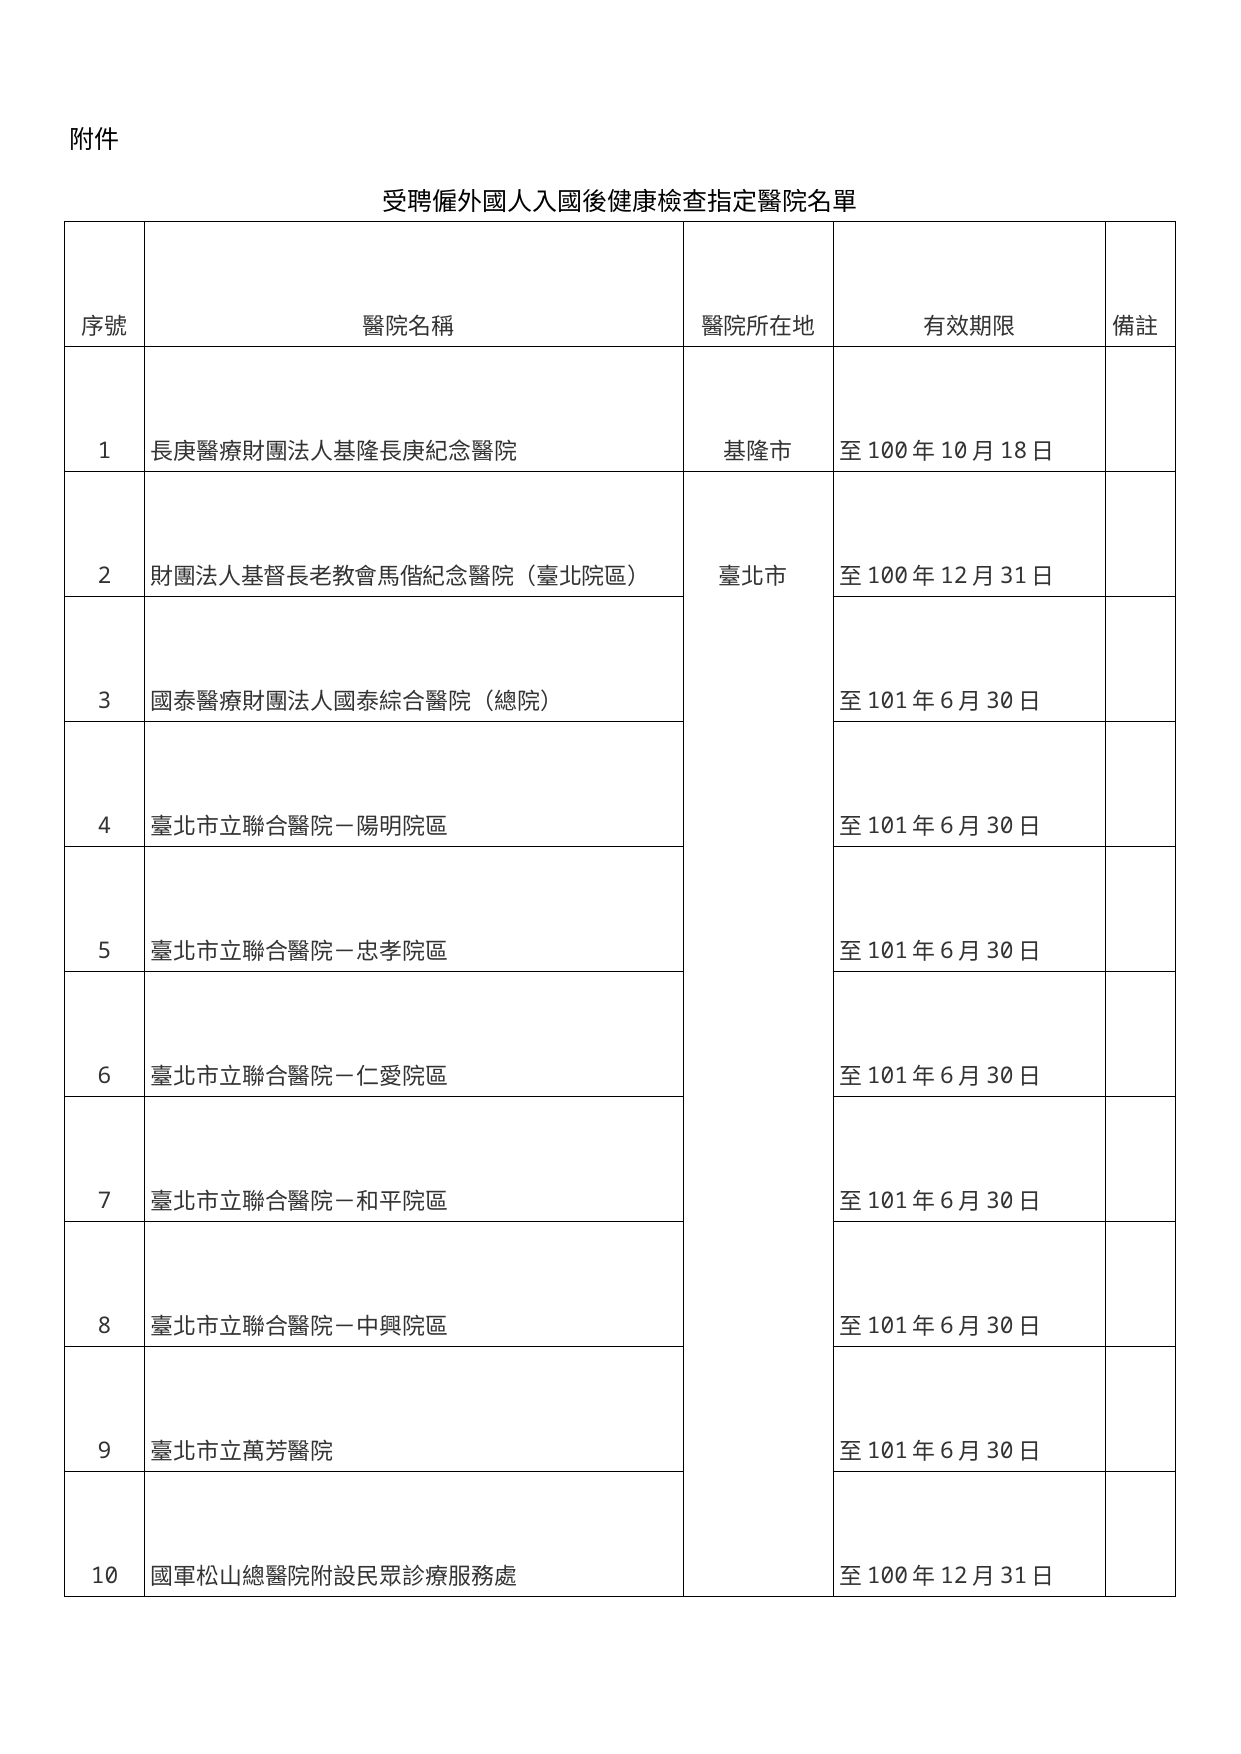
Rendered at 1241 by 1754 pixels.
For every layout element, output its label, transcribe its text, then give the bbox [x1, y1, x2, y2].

table_cell [1106, 1347, 1175, 1471]
table_cell 至101年6月30日 [834, 597, 1105, 721]
table_cell 財團法人基督長老教會馬偕紀念醫院（臺北院區） [145, 472, 683, 596]
table_cell 至101年6月30日 [834, 1222, 1105, 1346]
table_cell [1106, 347, 1175, 471]
table_cell 2 [65, 472, 144, 596]
table_cell [1106, 1097, 1175, 1221]
table_cell 至100年12月31日 [834, 472, 1105, 596]
table_cell 臺北市立聯合醫院－仁愛院區 [145, 972, 683, 1096]
table_cell [1106, 847, 1175, 971]
table_header 醫院所在地 [684, 222, 833, 346]
table_cell [1106, 472, 1175, 596]
table_cell 4 [65, 722, 144, 846]
table_cell 8 [65, 1222, 144, 1346]
table_cell 1 [65, 347, 144, 471]
table_cell 6 [65, 972, 144, 1096]
table_cell 至101年6月30日 [834, 972, 1105, 1096]
table_cell 基隆市 [684, 347, 833, 471]
table_cell [1106, 722, 1175, 846]
table_cell 臺北市立聯合醫院－和平院區 [145, 1097, 683, 1221]
table_cell 5 [65, 847, 144, 971]
text 受聘僱外國人入國後健康檢查指定醫院名單 [69, 158, 1171, 221]
table_cell 至100年10月18日 [834, 347, 1105, 471]
table_cell 臺北市立聯合醫院－忠孝院區 [145, 847, 683, 971]
table_cell 國泰醫療財團法人國泰綜合醫院（總院） [145, 597, 683, 721]
table_header 備註 [1106, 222, 1175, 346]
table_cell 至101年6月30日 [834, 722, 1105, 846]
table_cell [1106, 972, 1175, 1096]
table_cell 9 [65, 1347, 144, 1471]
table_cell 10 [65, 1472, 144, 1596]
table_cell 臺北市立萬芳醫院 [145, 1347, 683, 1471]
table_cell 至100年12月31日 [834, 1472, 1105, 1596]
table_header 醫院名稱 [145, 222, 683, 346]
table_cell 3 [65, 597, 144, 721]
table_cell 臺北市立聯合醫院－中興院區 [145, 1222, 683, 1346]
table_cell 臺北市 [684, 472, 833, 1596]
table_cell [1106, 1472, 1175, 1596]
table_cell [1106, 597, 1175, 721]
table_cell 至101年6月30日 [834, 1097, 1105, 1221]
table_cell 7 [65, 1097, 144, 1221]
table_header 序號 [65, 222, 144, 346]
table_cell 至101年6月30日 [834, 847, 1105, 971]
table_cell 國軍松山總醫院附設民眾診療服務處 [145, 1472, 683, 1596]
text 附件 [69, 96, 1171, 158]
table_cell 長庚醫療財團法人基隆長庚紀念醫院 [145, 347, 683, 471]
table_cell 臺北市立聯合醫院－陽明院區 [145, 722, 683, 846]
table_cell 至101年6月30日 [834, 1347, 1105, 1471]
table_header 有效期限 [834, 222, 1105, 346]
table_cell [1106, 1222, 1175, 1346]
